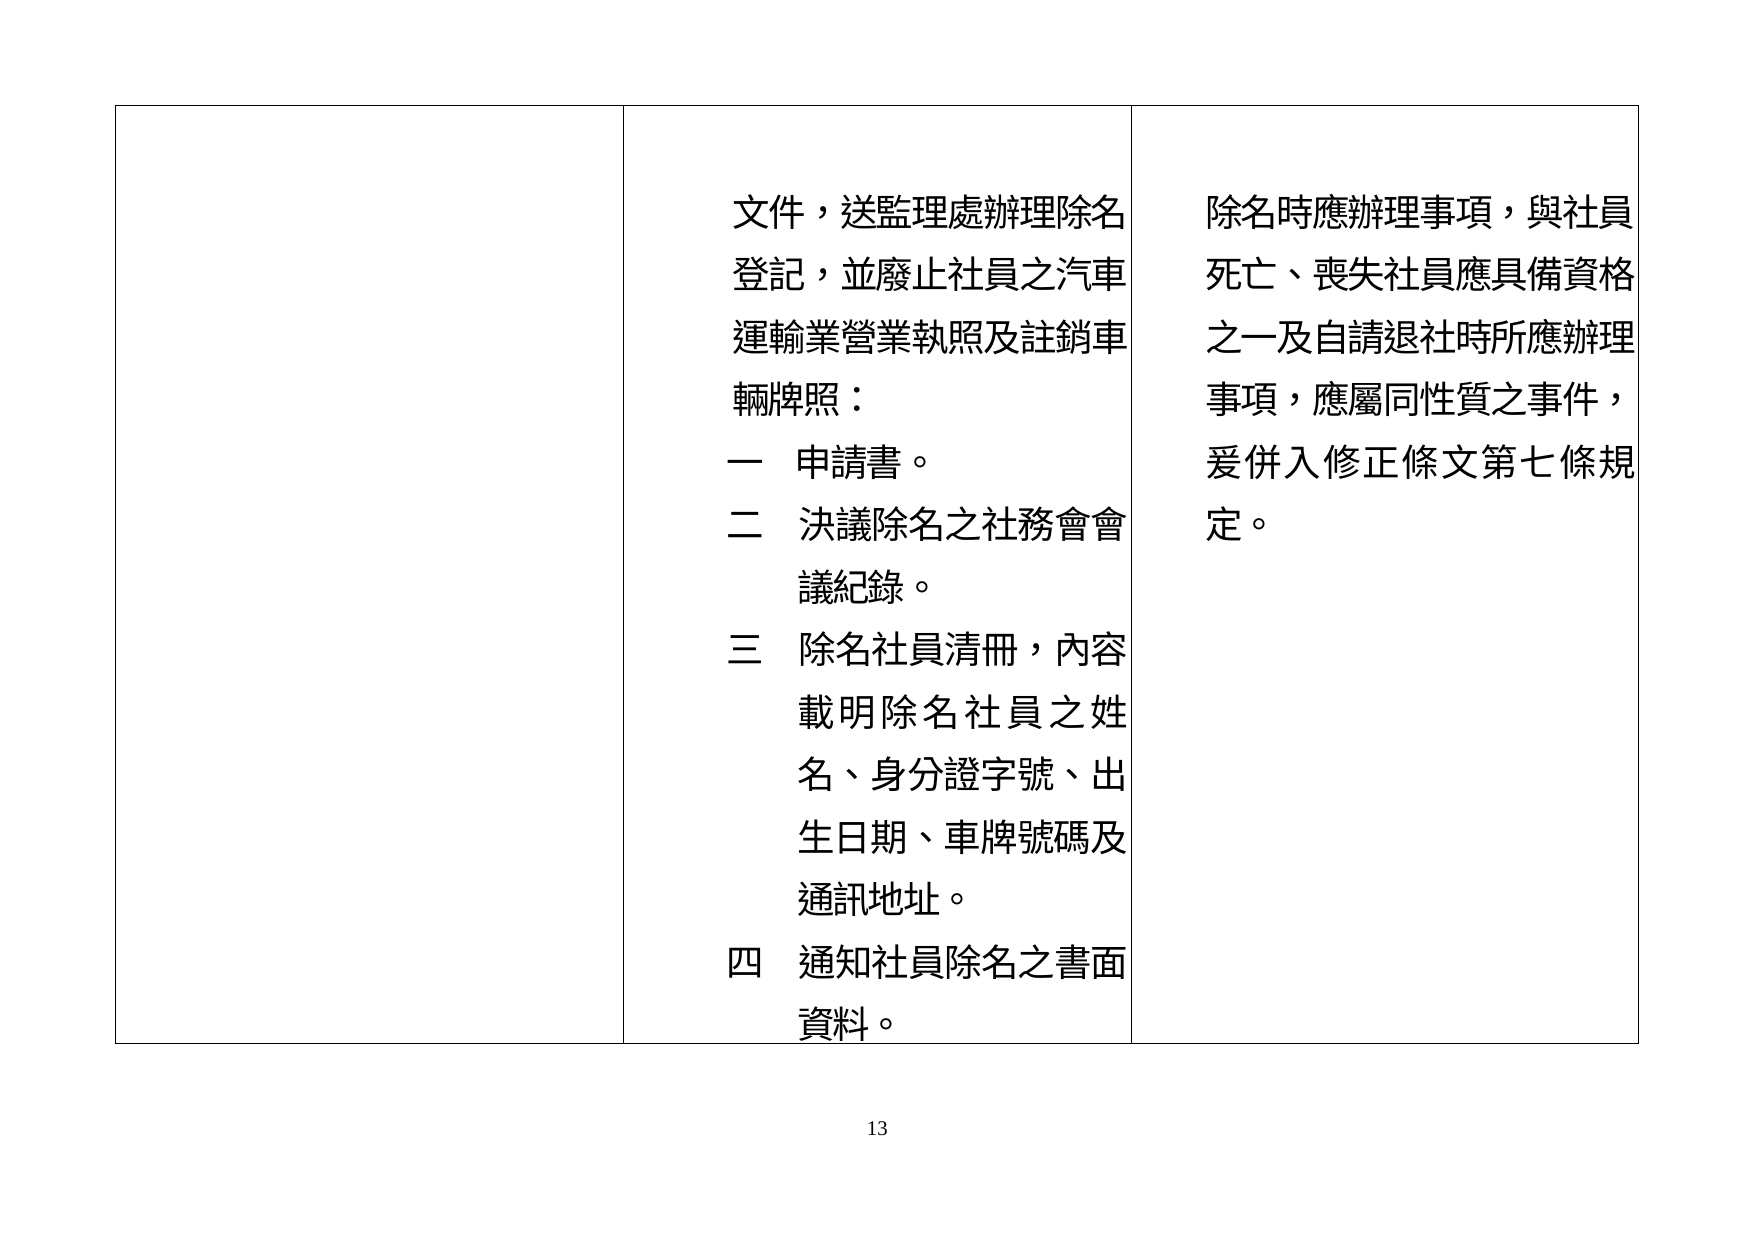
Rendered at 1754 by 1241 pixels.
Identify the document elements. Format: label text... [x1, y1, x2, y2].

table_cell 除名時應辦理事項，與社員死亡、喪失社員應具備資格之一及自請退社時所應辦理事項，應屬同性質之事件，爰併入修正條文第七條規定。 [1132, 106, 1638, 1043]
table_cell 文件，送監理處辦理除名登記，並廢止社員之汽車運輸業營業執照及註銷車輛牌照： 一 申請書。 二 決議除名之社務會會議紀錄。 三 除名社員清冊，內容載明除名社員之姓名、身分證字號、出生日期、車牌號碼及通訊地址。 四 通知社員除名之書面資料。 [624, 106, 1131, 1043]
table_cell [116, 106, 623, 1043]
